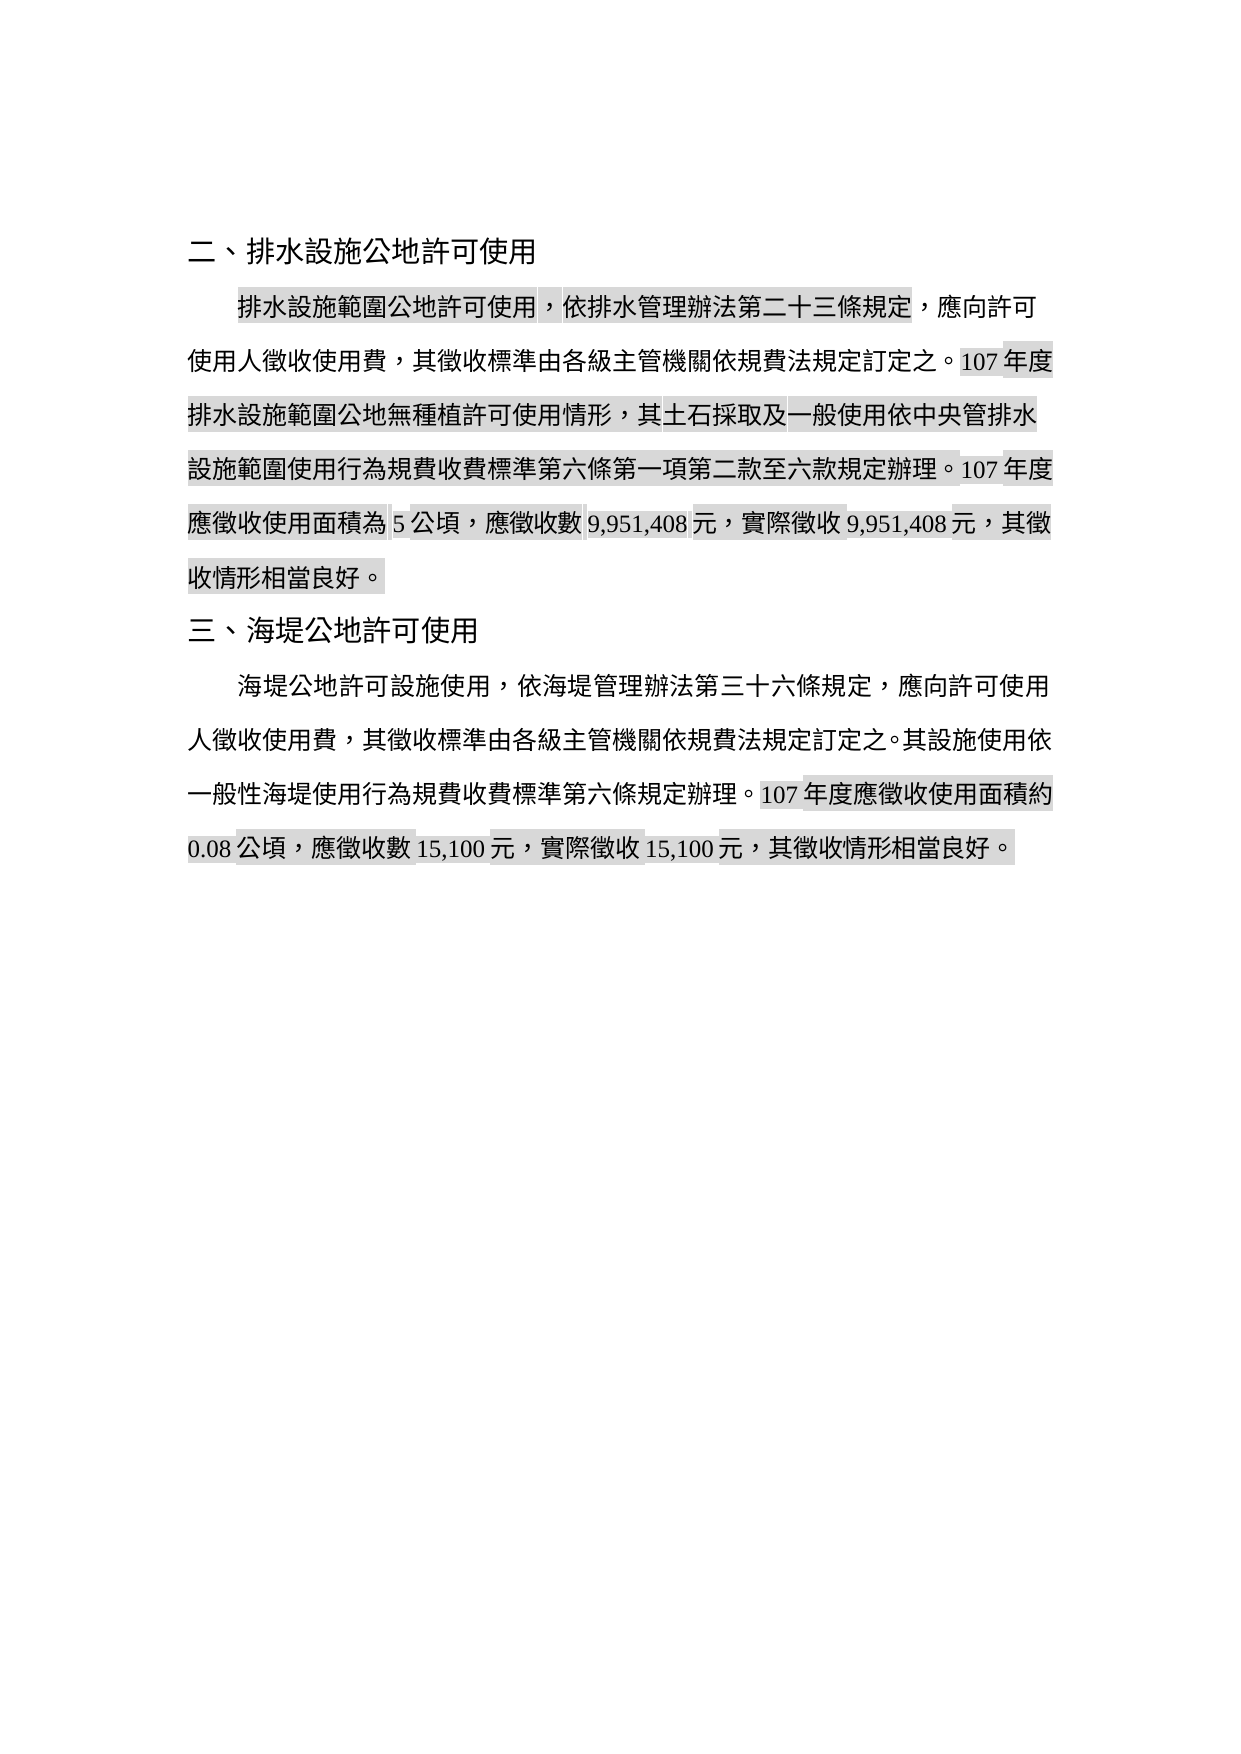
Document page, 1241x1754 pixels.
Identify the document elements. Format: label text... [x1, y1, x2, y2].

text 海堤公地許可設施使用，依海堤管理辦法第三十六條規定，應向許可使用人徵收使用費，其徵收標準由各級主管機關依規費法規定訂定之。其設施使用依一般性海堤使用行為規費收費標準第六條規定辦理。107年度應徵收使用面積約0.08公頃，應徵收數15,100元，實際徵收15,100元，其徵收情形相當良好。 [187, 652, 1053, 869]
text 三、海堤公地許可使用 [187, 598, 1053, 652]
text 二、排水設施公地許可使用 [187, 219, 1053, 273]
text 排水設施範圍公地許可使用，依排水管理辦法第二十三條規定，應向許可使用人徵收使用費，其徵收標準由各級主管機關依規費法規定訂定之。107年度排水設施範圍公地無種植許可使用情形，其土石採取及一般使用依中央管排水設施範圍使用行為規費收費標準第六條第一項第二款至六款規定辦理。107年度應徵收使用面積為5公頃，應徵收數9,951,408元，實際徵收9,951,408元，其徵收情形相當良好。 [187, 273, 1053, 598]
